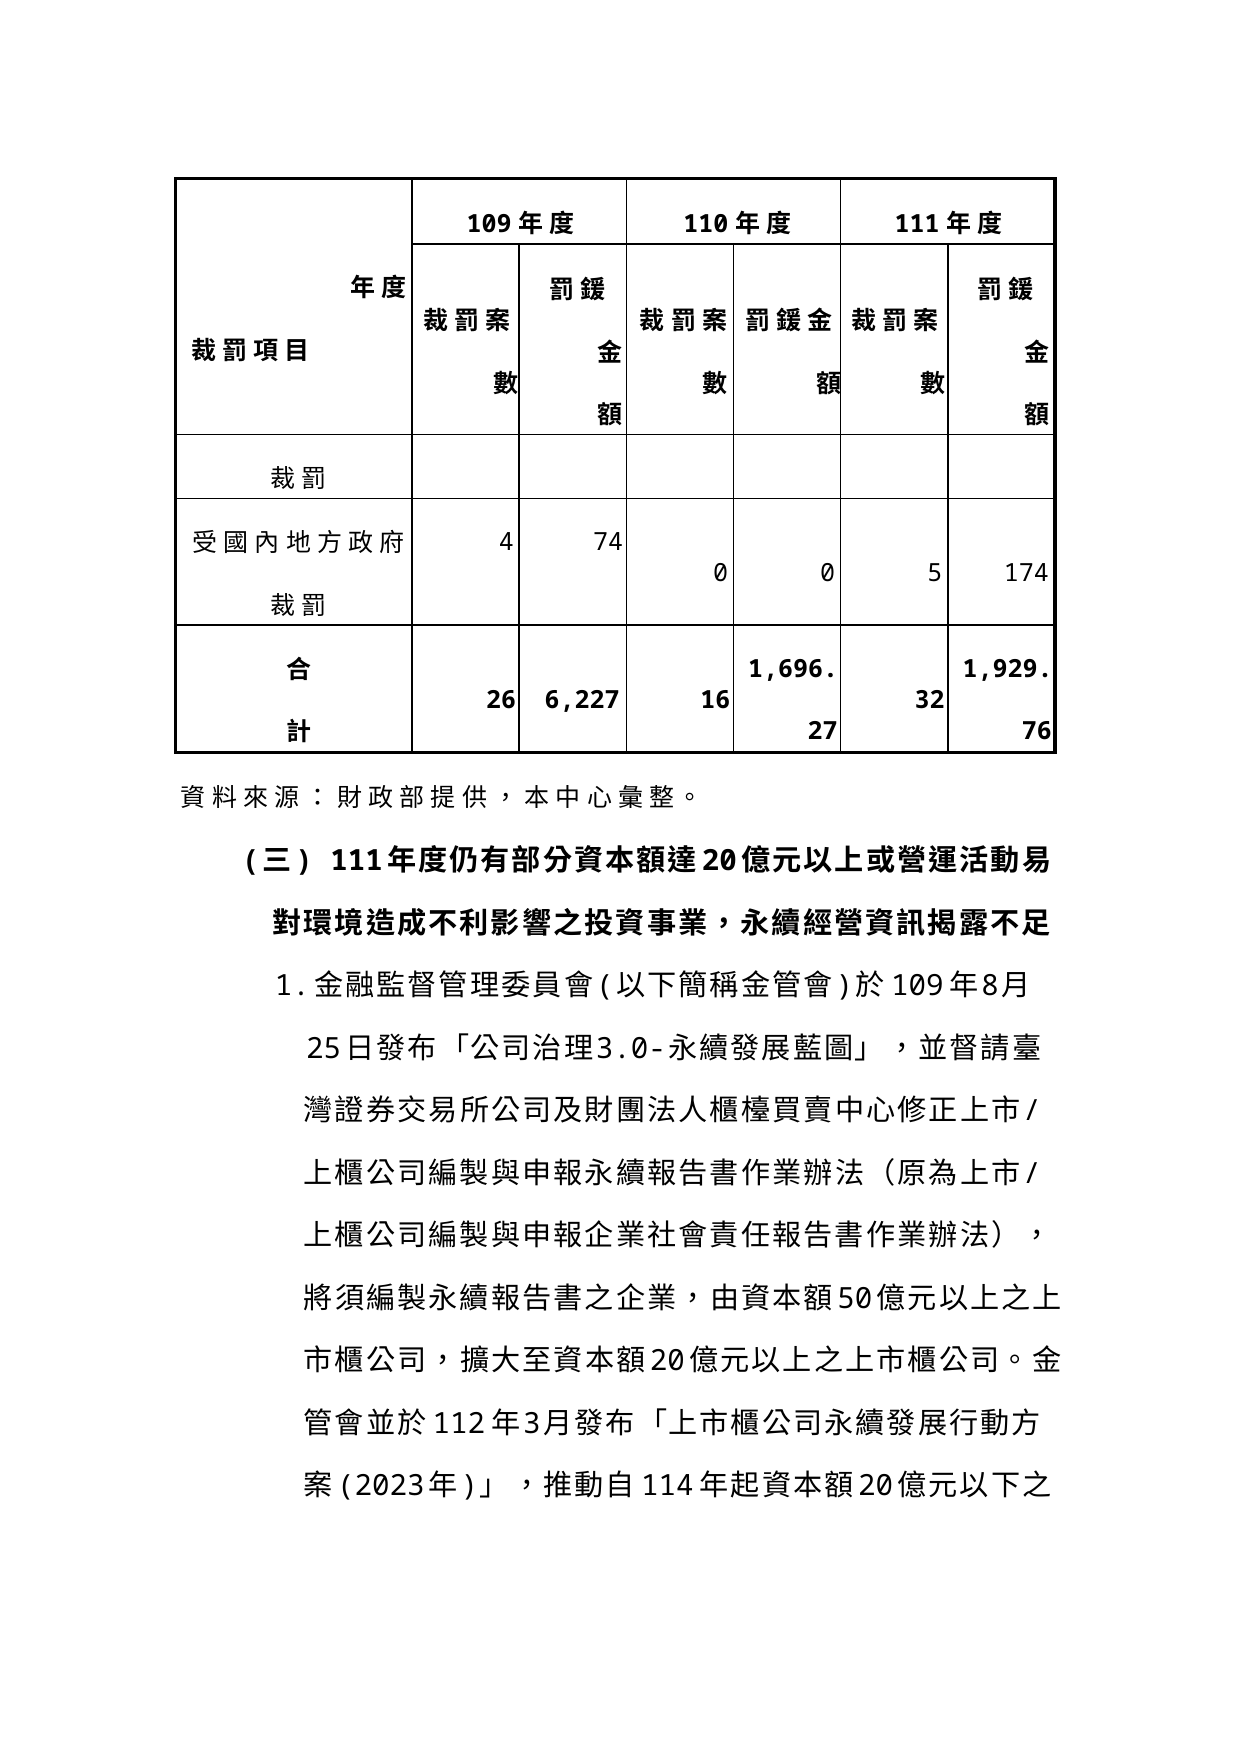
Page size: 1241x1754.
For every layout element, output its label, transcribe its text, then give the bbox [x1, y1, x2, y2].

table_cell 罰鍰金額 [734, 245, 840, 433]
table_cell 16 [627, 626, 733, 751]
table_header 109年度 [413, 180, 626, 243]
table_header 111年度 [841, 180, 1053, 243]
text 資料來源：財政部提供，本中心彙整。 [163, 754, 1063, 816]
table_cell 罰鍰金額 [949, 245, 1053, 433]
table_cell 裁罰 [177, 435, 411, 497]
table_cell 4 [413, 499, 518, 624]
text 1.金融監督管理委員會(以下簡稱金管會)於109年8月25日發布「公司治理3.0-永續發展藍圖」，並督請臺灣證券交易所公司及財團法人櫃檯買賣中心修正上市/上櫃公司編製與申報永續報告書作業辦法（原為上市/上櫃公司編製與申報企業社會責任報告書作業辦法），將須編製永續報告書之企業，由資本額50億元以上之上市櫃公司，擴大至資本額20億元以上之上市櫃公司。金管會並於112年3月發布「上市櫃公司永續發展行動方案(2023年)」，推動自114年起資本額20億元以下之 [266, 941, 1063, 1504]
table_cell 0 [627, 499, 733, 624]
table_cell 174 [949, 499, 1053, 624]
table_cell 6,227 [520, 626, 626, 751]
table_cell [627, 435, 733, 497]
table_cell 裁罰案數 [413, 245, 518, 433]
table_cell [841, 435, 947, 497]
table_cell [413, 435, 518, 497]
table_cell 受國內地方政府裁罰 [177, 499, 411, 624]
table_cell 32 [841, 626, 947, 751]
table_cell 合 計 [177, 626, 411, 751]
table_cell [520, 435, 626, 497]
table_cell 26 [413, 626, 518, 751]
text (三) 111年度仍有部分資本額達20億元以上或營運活動易對環境造成不利影響之投資事業，永續經營資訊揭露不足 [236, 816, 1063, 941]
table_header 110年度 [627, 180, 840, 243]
table_cell 0 [734, 499, 840, 624]
table_cell [734, 435, 840, 497]
table_cell 5 [841, 499, 947, 624]
table_cell 裁罰案數 [627, 245, 733, 433]
table_cell [949, 435, 1053, 497]
table_header 年度 裁罰項目 [177, 180, 411, 433]
table_cell 罰鍰金額 [520, 245, 626, 433]
table_cell 1,696.27 [734, 626, 840, 751]
table_cell 裁罰案數 [841, 245, 947, 433]
table_cell 1,929.76 [949, 626, 1053, 751]
table_cell 74 [520, 499, 626, 624]
